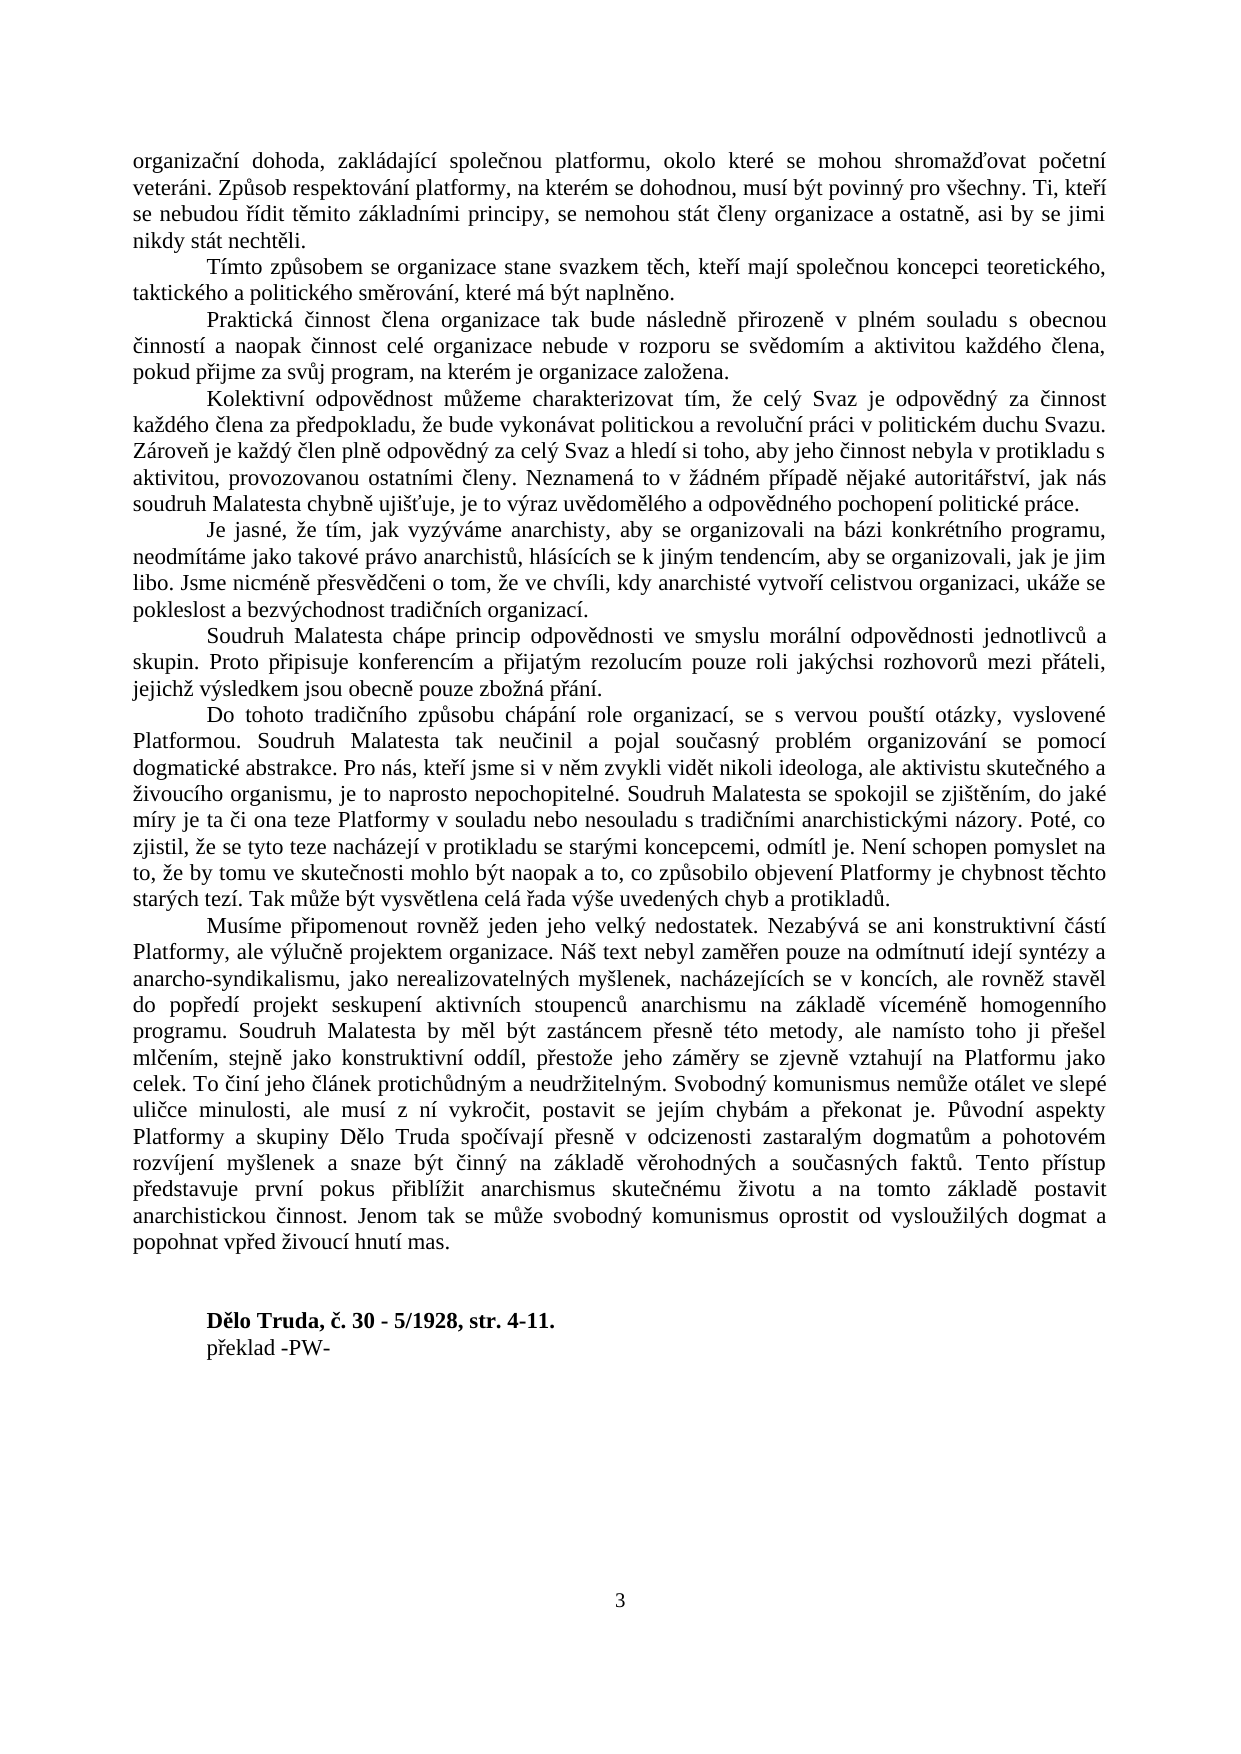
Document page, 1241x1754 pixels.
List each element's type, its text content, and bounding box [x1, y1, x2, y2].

text Do tohoto tradičního způsobu chápání role organizací, se s vervou pouští otázky, vyslovené Platformou. Soudruh Malatesta tak neučinil a pojal současný problém organizování se pomocí dogmatické abstrakce. Pro nás, kteří jsme si v něm zvykli vidět nikoli ideologa, ale aktivistu skutečného a živoucího organismu, je to naprosto nepochopitelné. Soudruh Malatesta se spokojil se zjištěním, do jaké míry je ta či ona teze Platformy v souladu nebo nesouladu s tradičními anarchistickými názory. Poté, co zjistil, že se tyto teze nacházejí v protikladu se starými koncepcemi, odmítl je. Není schopen pomyslet na to, že by tomu ve skutečnosti mohlo být naopak a to, co způsobilo objevení Platformy je chybnost těchto starých tezí. Tak může být vysvětlena celá řada výše uvedených chyb a protikladů. [133, 701, 1108, 912]
text Kolektivní odpovědnost můžeme charakterizovat tím, že celý Svaz je odpovědný za činnost každého člena za předpokladu, že bude vykonávat politickou a revoluční práci v politickém duchu Svazu. Zároveň je každý člen plně odpovědný za celý Svaz a hledí si toho, aby jeho činnost nebyla v protikladu s aktivitou, provozovanou ostatními členy. Neznamená to v žádném případě nějaké autoritářství, jak nás soudruh Malatesta chybně ujišťuje, je to výraz uvědomělého a odpovědného pochopení politické práce. [133, 385, 1108, 517]
text překlad -PW- [133, 1333, 1108, 1360]
text Tímto způsobem se organizace stane svazkem těch, kteří mají společnou koncepci teoretického, taktického a politického směrování, které má být naplněno. [133, 253, 1108, 306]
text organizační dohoda, zakládající společnou platformu, okolo které se mohou shromažďovat početní veteráni. Způsob respektování platformy, na kterém se dohodnou, musí být povinný pro všechny. Ti, kteří se nebudou řídit těmito základními principy, se nemohou stát členy organizace a ostatně, asi by se jimi nikdy stát nechtěli. [133, 148, 1108, 253]
text Dělo Truda, č. 30 - 5/1928, str. 4-11. [133, 1307, 1108, 1333]
text Musíme připomenout rovněž jeden jeho velký nedostatek. Nezabývá se ani konstruktivní částí Platformy, ale výlučně projektem organizace. Náš text nebyl zaměřen pouze na odmítnutí idejí syntézy a anarcho-syndikalismu, jako nerealizovatelných myšlenek, nacházejících se v koncích, ale rovněž stavěl do popředí projekt seskupení aktivních stoupenců anarchismu na základě víceméně homogenního programu. Soudruh Malatesta by měl být zastáncem přesně této metody, ale namísto toho ji přešel mlčením, stejně jako konstruktivní oddíl, přestože jeho záměry se zjevně vztahují na Platformu jako celek. To činí jeho článek protichůdným a neudržitelným. Svobodný komunismus nemůže otálet ve slepé uličce minulosti, ale musí z ní vykročit, postavit se jejím chybám a překonat je. Původní aspekty Platformy a skupiny Dělo Truda spočívají přesně v odcizenosti zastaralým dogmatům a pohotovém rozvíjení myšlenek a snaze být činný na základě věrohodných a současných faktů. Tento přístup představuje první pokus přiblížit anarchismus skutečnému životu a na tomto základě postavit anarchistickou činnost. Jenom tak se může svobodný komunismus oprostit od vysloužilých dogmat a popohnat vpřed živoucí hnutí mas. [133, 912, 1108, 1254]
text Je jasné, že tím, jak vyzýváme anarchisty, aby se organizovali na bázi konkrétního programu, neodmítáme jako takové právo anarchistů, hlásících se k jiným tendencím, aby se organizovali, jak je jim libo. Jsme nicméně přesvědčeni o tom, že ve chvíli, kdy anarchisté vytvoří celistvou organizaci, ukáže se pokleslost a bezvýchodnost tradičních organizací. [133, 517, 1108, 622]
text Praktická činnost člena organizace tak bude následně přirozeně v plném souladu s obecnou činností a naopak činnost celé organizace nebude v rozporu se svědomím a aktivitou každého člena, pokud přijme za svůj program, na kterém je organizace založena. [133, 306, 1108, 385]
text Soudruh Malatesta chápe princip odpovědnosti ve smyslu morální odpovědnosti jednotlivců a skupin. Proto připisuje konferencím a přijatým rezolucím pouze roli jakýchsi rozhovorů mezi přáteli, jejichž výsledkem jsou obecně pouze zbožná přání. [133, 622, 1108, 701]
